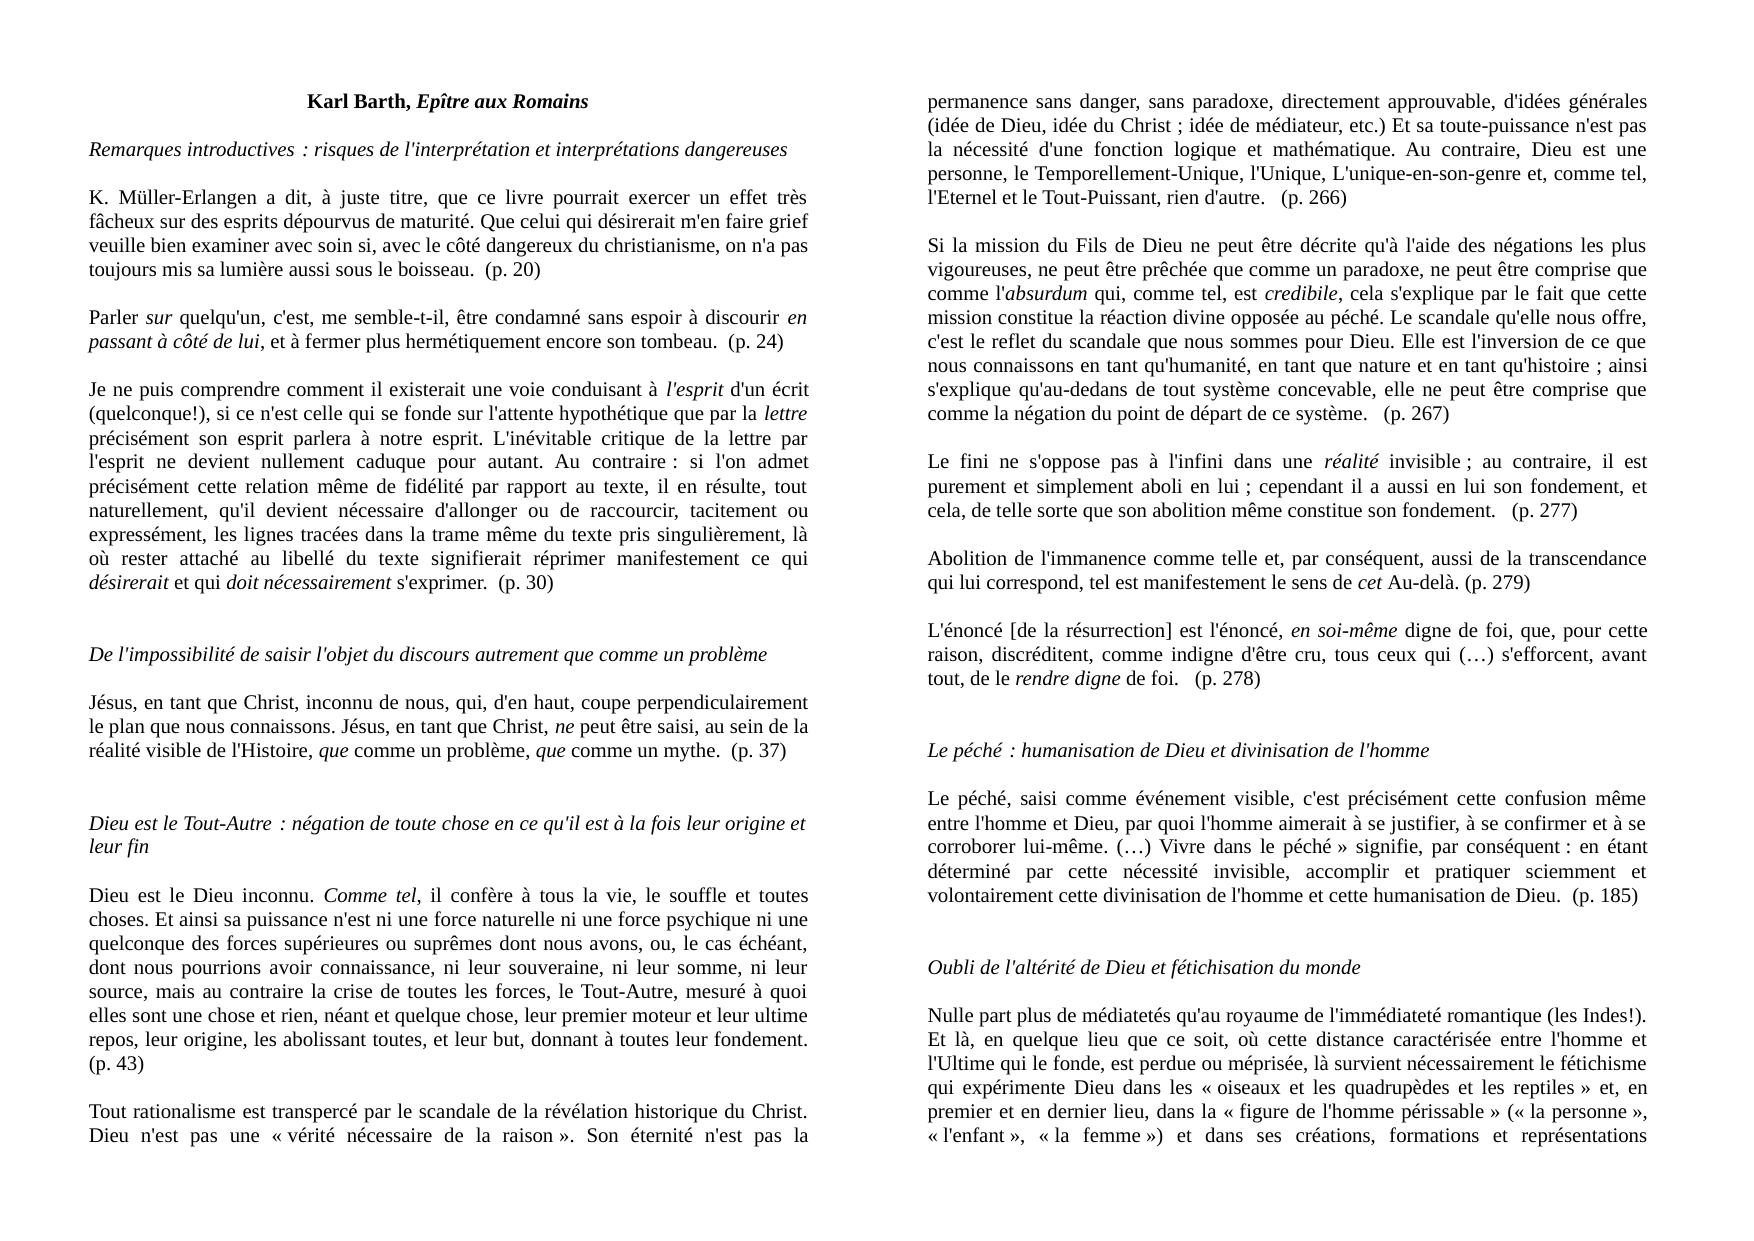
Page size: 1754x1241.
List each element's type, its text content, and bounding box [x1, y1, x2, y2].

text Je ne puis comprendre comment il existerait une voie conduisant à l'esprit d'un écrit (quelconque!), si ce n'est celle qui se fonde sur l'attente hypothétique que par la lettre précisément son esprit parlera à notre esprit. L'inévitable critique de la lettre par l'esprit ne devient nullement caduque pour autant. Au contraire : si l'on admet précisément cette relation même de fidélité par rapport au texte, il en résulte, tout naturellement, qu'il devient nécessaire d'allonger ou de raccourcir, tacitement ou expressément, les lignes tracées dans la trame même du texte pris singulièrement, là où rester attaché au libellé du texte signifierait réprimer manifestement ce qui désirerait et qui doit nécessairement s'exprimer. (p. 30) [88, 377, 809, 594]
text De l'impossibilité de saisir l'objet du discours autrement que comme un problème [88, 642, 809, 666]
text Nulle part plus de médiatetés qu'au royaume de l'immédiateté romantique (les Indes!). Et là, en quelque lieu que ce soit, où cette distance caractérisée entre l'homme et l'Ultime qui le fonde, est perdue ou méprisée, là survient nécessairement le fétichisme qui expérimente Dieu dans les « oiseaux et les quadrupèdes et les reptiles » et, en premier et en dernier lieu, dans la « figure de l'homme périssable » (« la personne », « l'enfant », « la femme ») et dans ses créations, formations et représentations [927, 1003, 1648, 1147]
text Le fini ne s'oppose pas à l'infini dans une réalité invisible ; au contraire, il est purement et simplement aboli en lui ; cependant il a aussi en lui son fondement, et cela, de telle sorte que son abolition même constitue son fondement. (p. 277) [927, 449, 1648, 522]
text Remarques introductives : risques de l'interprétation et interprétations dangereuses [88, 137, 809, 161]
text Dieu est le Tout-Autre : négation de toute chose en ce qu'il est à la fois leur origine et leur fin [88, 810, 809, 858]
text Parler sur quelqu'un, c'est, me semble-t-il, être condamné sans espoir à discourir en passant à côté de lui, et à fermer plus hermétiquement encore son tombeau. (p. 24) [88, 305, 809, 353]
text Abolition de l'immanence comme telle et, par conséquent, aussi de la transcendance qui lui correspond, tel est manifestement le sens de cet Au-delà. (p. 279) [927, 546, 1648, 594]
text Karl Barth, Epître aux Romains [88, 88, 809, 113]
text K. Müller-Erlangen a dit, à juste titre, que ce livre pourrait exercer un effet très fâcheux sur des esprits dépourvus de maturité. Que celui qui désirerait m'en faire grief veuille bien examiner avec soin si, avec le côté dangereux du christianisme, on n'a pas toujours mis sa lumière aussi sous le boisseau. (p. 20) [88, 185, 809, 281]
text Dieu est le Dieu inconnu. Comme tel, il confère à tous la vie, le souffle et toutes choses. Et ainsi sa puissance n'est ni une force naturelle ni une force psychique ni une quelconque des forces supérieures ou suprêmes dont nous avons, ou, le cas échéant, dont nous pourrions avoir connaissance, ni leur souveraine, ni leur somme, ni leur source, mais au contraire la crise de toutes les forces, le Tout-Autre, mesuré à quoi elles sont une chose et rien, néant et quelque chose, leur premier moteur et leur ultime repos, leur origine, les abolissant toutes, et leur but, donnant à toutes leur fondement. (p. 43) [88, 883, 809, 1075]
text Tout rationalisme est transpercé par le scandale de la révélation historique du Christ. Dieu n'est pas une « vérité nécessaire de la raison ». Son éternité n'est pas la [88, 1099, 809, 1147]
text Oubli de l'altérité de Dieu et fétichisation du monde [927, 955, 1648, 979]
text Le péché : humanisation de Dieu et divinisation de l'homme [927, 738, 1648, 762]
text Jésus, en tant que Christ, inconnu de nous, qui, d'en haut, coupe perpendiculairement le plan que nous connaissons. Jésus, en tant que Christ, ne peut être saisi, au sein de la réalité visible de l'Histoire, que comme un problème, que comme un mythe. (p. 37) [88, 690, 809, 762]
text Le péché, saisi comme événement visible, c'est précisément cette confusion même entre l'homme et Dieu, par quoi l'homme aimerait à se justifier, à se confirmer et à se corroborer lui-même. (…) Vivre dans le péché » signifie, par conséquent : en étant déterminé par cette nécessité invisible, accomplir et pratiquer sciemment et volontairement cette divinisation de l'homme et cette humanisation de Dieu. (p. 185) [927, 786, 1648, 907]
text Si la mission du Fils de Dieu ne peut être décrite qu'à l'aide des négations les plus vigoureuses, ne peut être prêchée que comme un paradoxe, ne peut être comprise que comme l'absurdum qui, comme tel, est credibile, cela s'explique par le fait que cette mission constitue la réaction divine opposée au péché. Le scandale qu'elle nous offre, c'est le reflet du scandale que nous sommes pour Dieu. Elle est l'inversion de ce que nous connaissons en tant qu'humanité, en tant que nature et en tant qu'histoire ; ainsi s'explique qu'au-dedans de tout système concevable, elle ne peut être comprise que comme la négation du point de départ de ce système. (p. 267) [927, 233, 1648, 425]
text permanence sans danger, sans paradoxe, directement approuvable, d'idées générales (idée de Dieu, idée du Christ ; idée de médiateur, etc.) Et sa toute-puissance n'est pas la nécessité d'une fonction logique et mathématique. Au contraire, Dieu est une personne, le Temporellement-Unique, l'Unique, L'unique-en-son-genre et, comme tel, l'Eternel et le Tout-Puissant, rien d'autre. (p. 266) [927, 88, 1648, 209]
text L'énoncé [de la résurrection] est l'énoncé, en soi-même digne de foi, que, pour cette raison, discréditent, comme indigne d'être cru, tous ceux qui (…) s'efforcent, avant tout, de le rendre digne de foi. (p. 278) [927, 618, 1648, 690]
